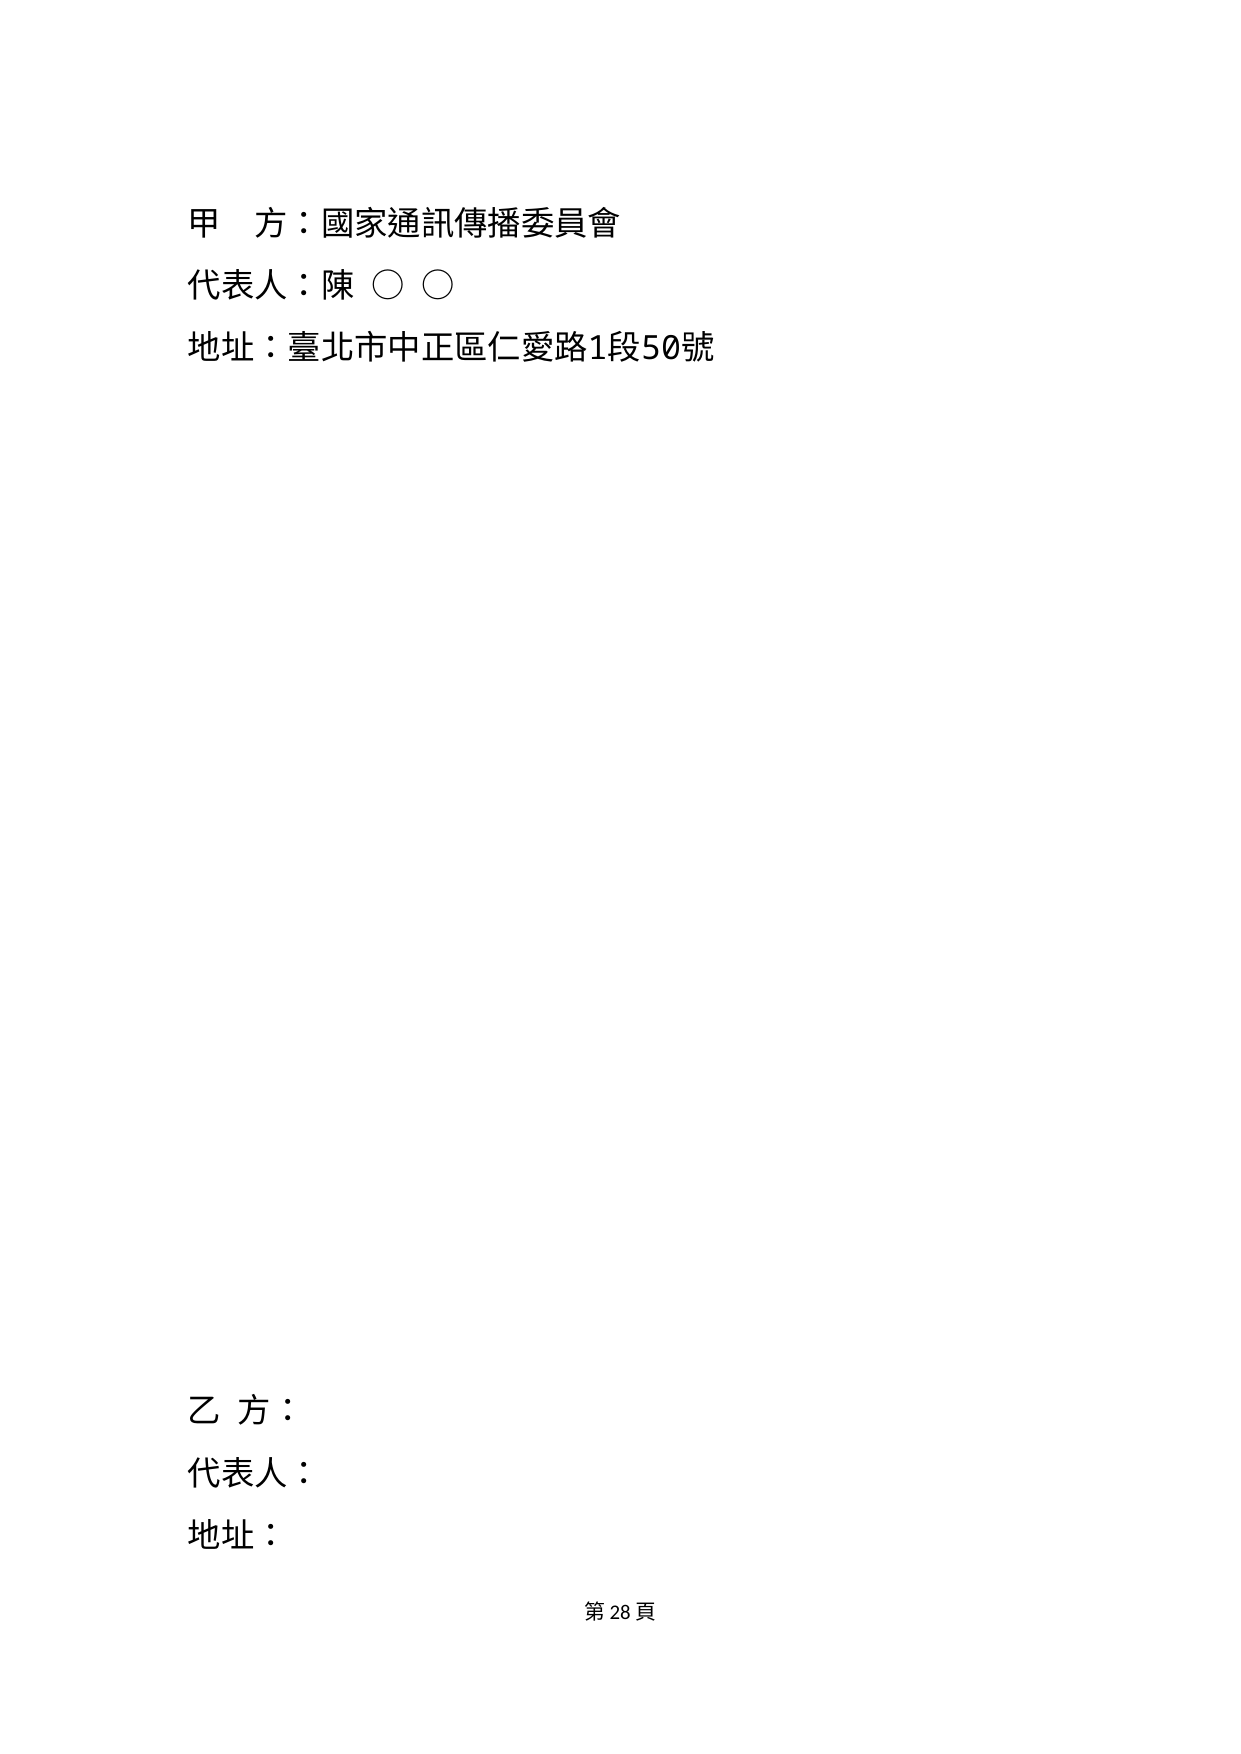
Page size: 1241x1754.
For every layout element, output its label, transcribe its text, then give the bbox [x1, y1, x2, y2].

text 代表人：陳 ○ ○ [187, 241, 1053, 304]
text 地址：臺北市中正區仁愛路1段50號 [187, 304, 1053, 366]
text 代表人： [187, 1429, 1053, 1491]
text 甲 方：國家通訊傳播委員會 [187, 179, 1053, 241]
text 地址： [187, 1491, 1053, 1554]
text 乙 方： [187, 1366, 1073, 1429]
